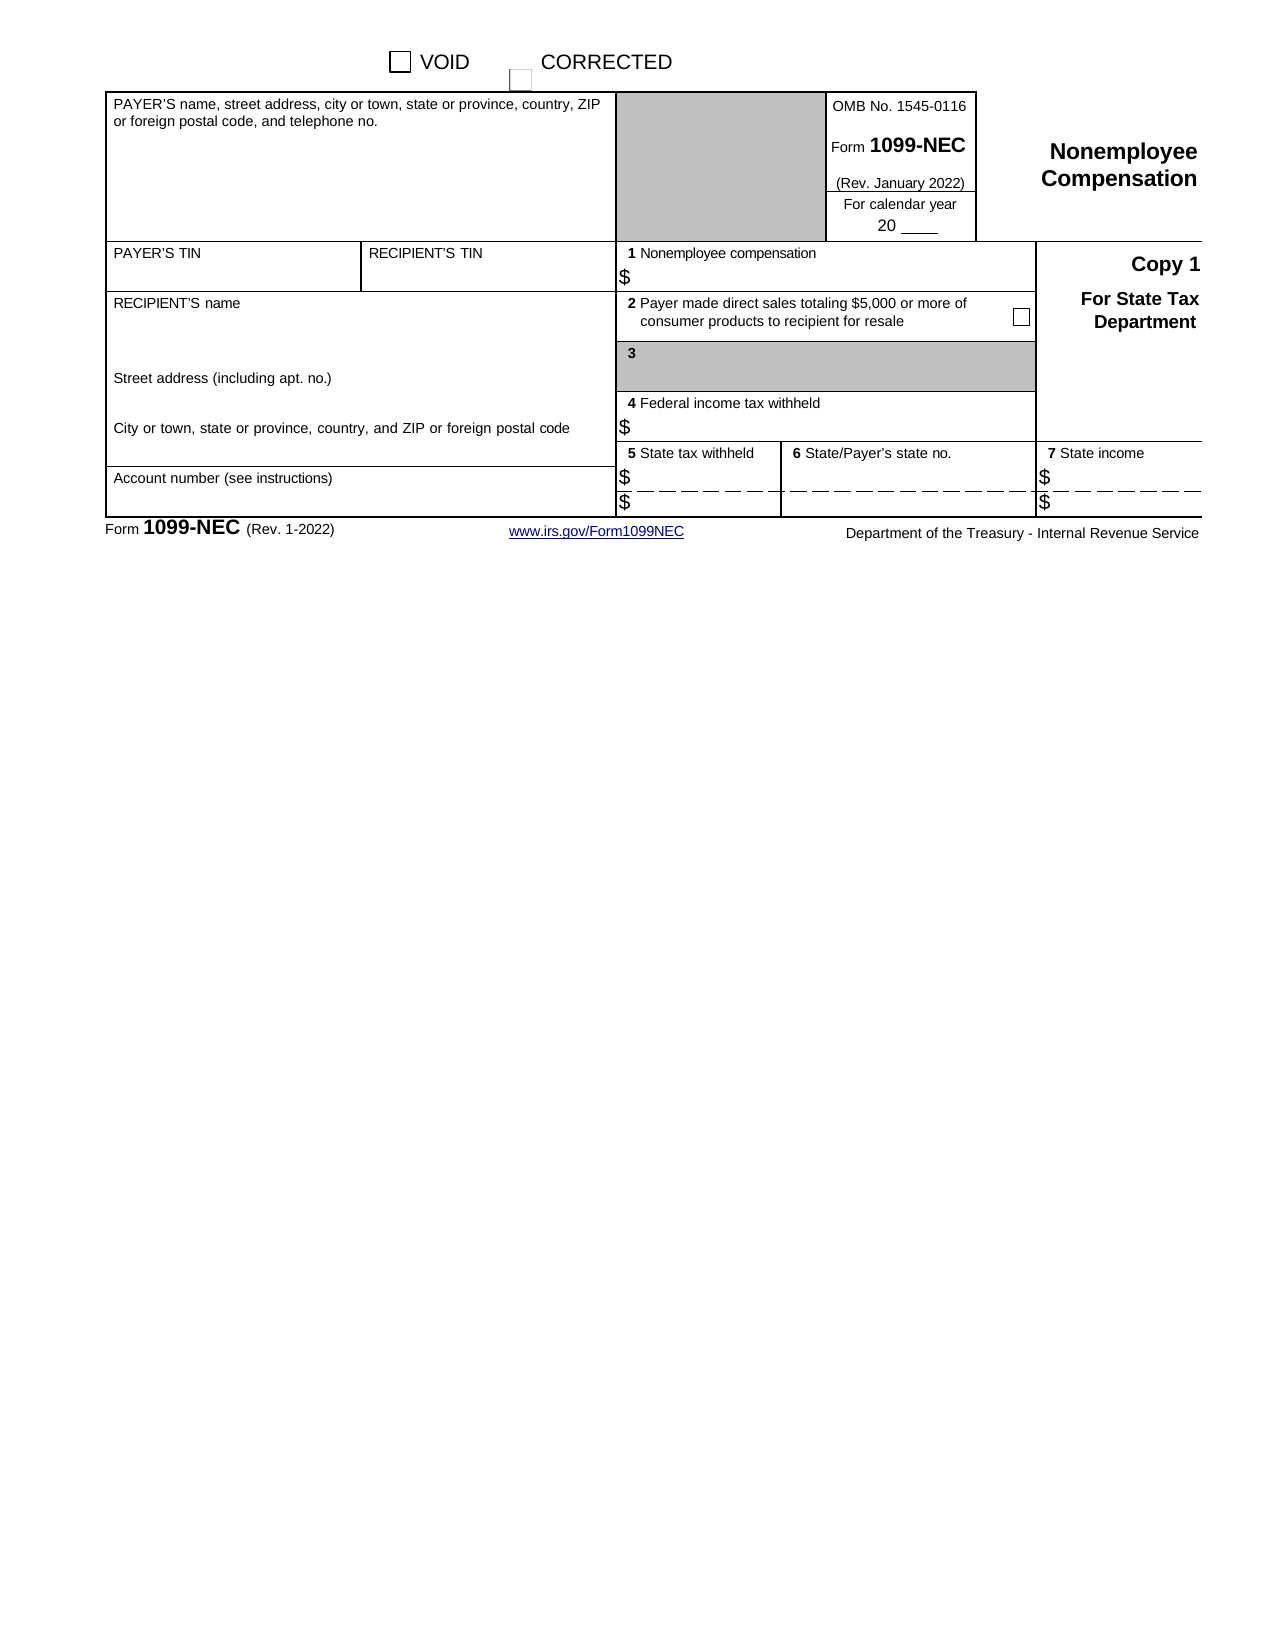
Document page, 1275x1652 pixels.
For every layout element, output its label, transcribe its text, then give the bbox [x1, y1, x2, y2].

table_cell 6 State/Payer’s state no. [782, 442, 1035, 491]
table_cell $ [1037, 491, 1202, 516]
table_cell PAYER’S TIN [107, 242, 360, 291]
table_header OMB No. 1545-0116 Form 1099-NEC (Rev. January 2022) [827, 93, 975, 191]
table_cell RECIPIENT’S name Street address (including apt. no.) City or town, state or province, country, and ZIP or foreign postal code [107, 292, 615, 466]
subtitle VOID CORRECTED [420, 49, 1212, 91]
text Department of the Treasury - Internal Revenue Service [846, 524, 1212, 541]
table_cell 1 Nonemployee compensation $ [617, 242, 1035, 291]
table_cell Copy 1 For State Tax Department [1037, 242, 1202, 441]
table_cell 7 State income $ [1037, 442, 1202, 491]
table_cell 5 State tax withheld $ [617, 442, 780, 491]
table_header Nonemployee Compensation [977, 91, 1202, 241]
table_cell For calendar year 20 [827, 192, 975, 241]
table_header [617, 93, 825, 241]
table_cell Account number (see instructions) [107, 467, 615, 516]
table_cell RECIPIENT’S TIN [362, 242, 615, 291]
table_cell [782, 491, 1035, 516]
table_cell 3 [617, 342, 1035, 391]
table_cell 4 Federal income tax withheld $ [617, 392, 1035, 441]
table_cell $ [617, 491, 780, 516]
table_header PAYER’S name, street address, city or town, state or province, country, ZIP or foreign postal code, and telephone no. [107, 93, 615, 241]
table_cell 2 Payer made direct sales totaling $5,000 or more of consumer products to recipient for resale [617, 292, 1035, 341]
text Form 1099-NEC (Rev. 1-2022) www.irs.gov/Form1099NEC [105, 518, 695, 541]
